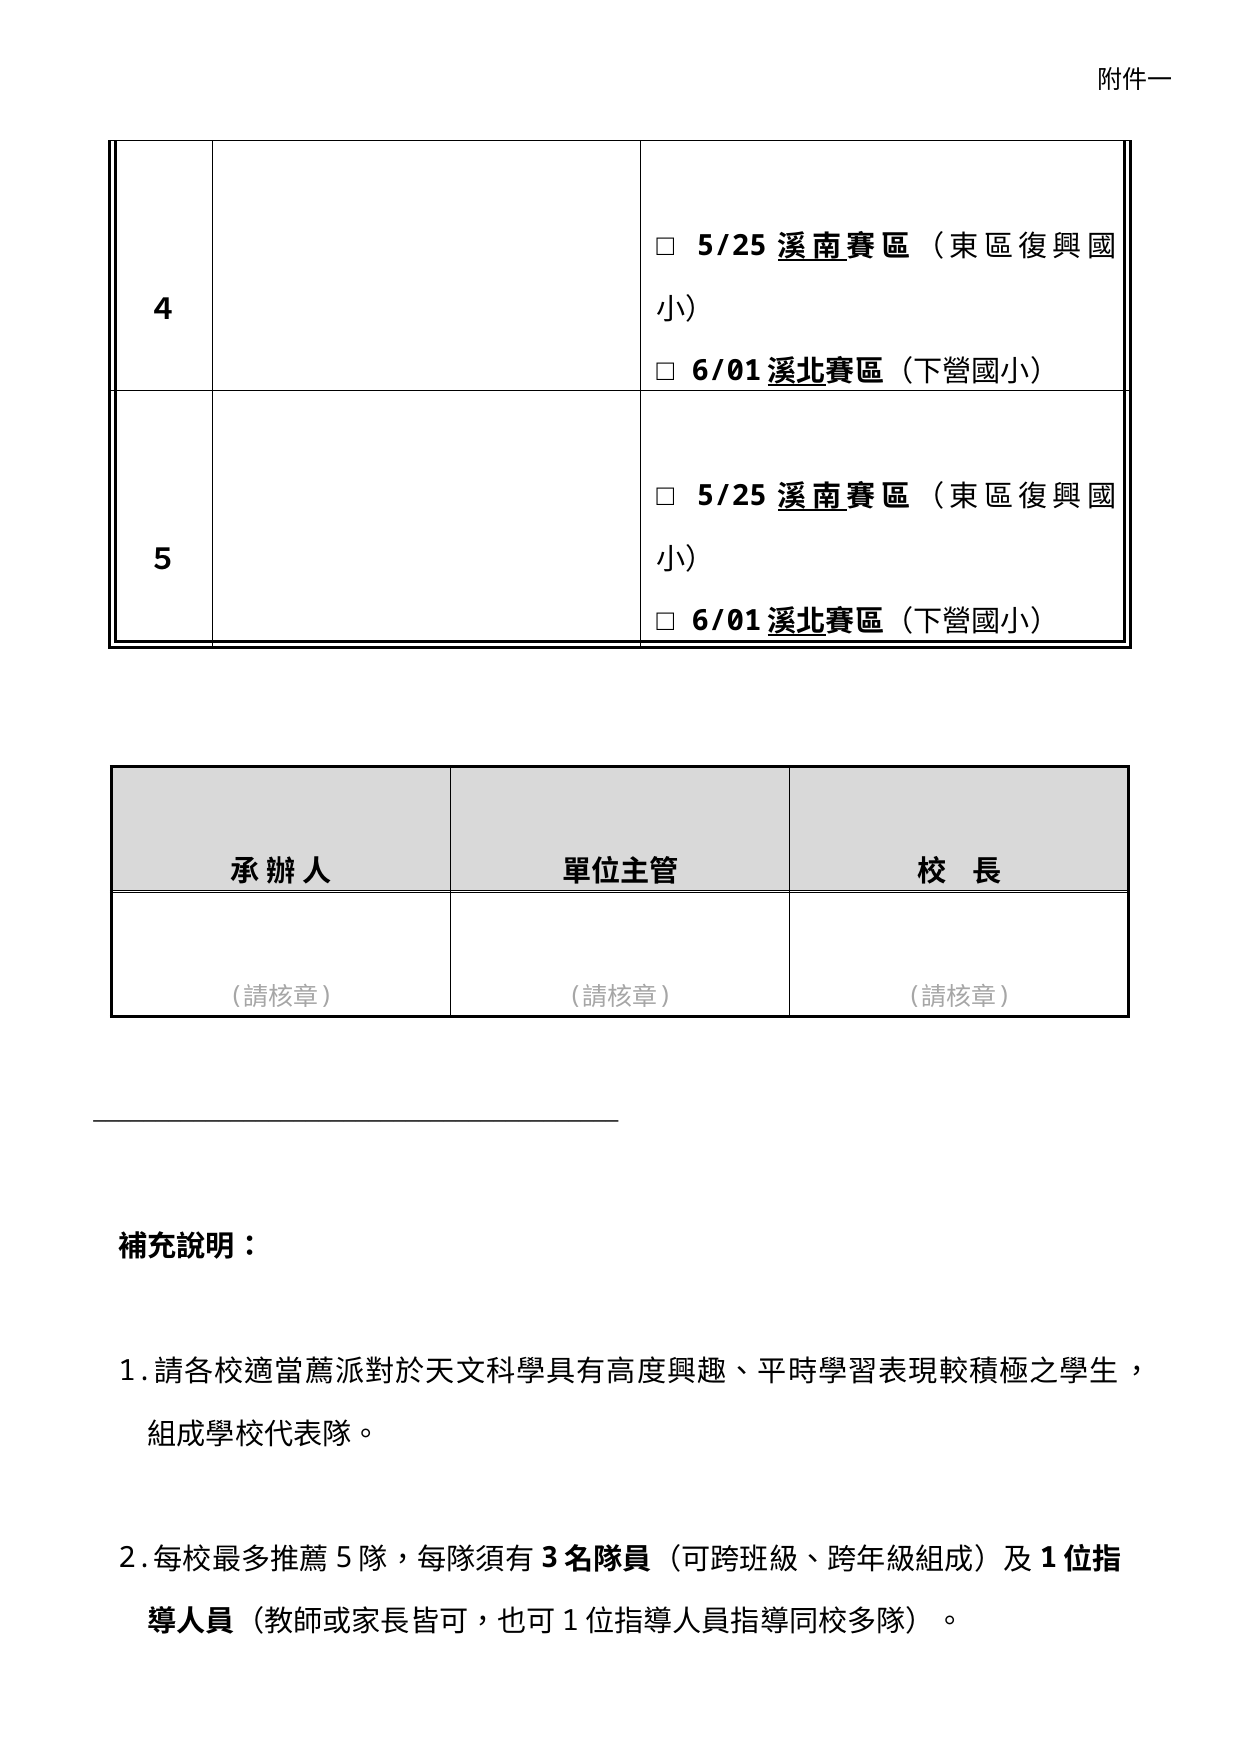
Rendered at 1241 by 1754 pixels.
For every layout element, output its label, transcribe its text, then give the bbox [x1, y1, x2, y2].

table_cell (請核章) [790, 893, 1127, 1015]
table_header 單位主管 [451, 768, 789, 890]
table_cell □ 5/25溪南賽區（東區復興國小） □ 6/01溪北賽區（下營國小） [641, 391, 1123, 640]
table_header 校 長 [790, 768, 1127, 890]
text ────────────────────────────────────────── [93, 1077, 1147, 1140]
text 1.請各校適當薦派對於天文科學具有高度興趣、平時學習表現較積極之學生，組成學校代表隊。 [118, 1327, 1122, 1452]
table_cell (請核章) [451, 893, 789, 1015]
table_cell ４ [117, 141, 212, 390]
text 補充說明： [118, 1202, 1122, 1265]
table_cell ５ [117, 391, 212, 640]
table_cell □ 5/25溪南賽區（東區復興國小） □ 6/01溪北賽區（下營國小） [641, 141, 1123, 390]
text 2.每校最多推薦5隊，每隊須有3名隊員（可跨班級、跨年級組成）及1位指導人員（教師或家長皆可，也可1位指導人員指導同校多隊）。 [118, 1515, 1122, 1640]
table_header 承 辦 人 [113, 768, 450, 890]
table_cell [213, 141, 640, 390]
table_cell (請核章) [113, 893, 450, 1015]
table_cell [213, 391, 640, 640]
